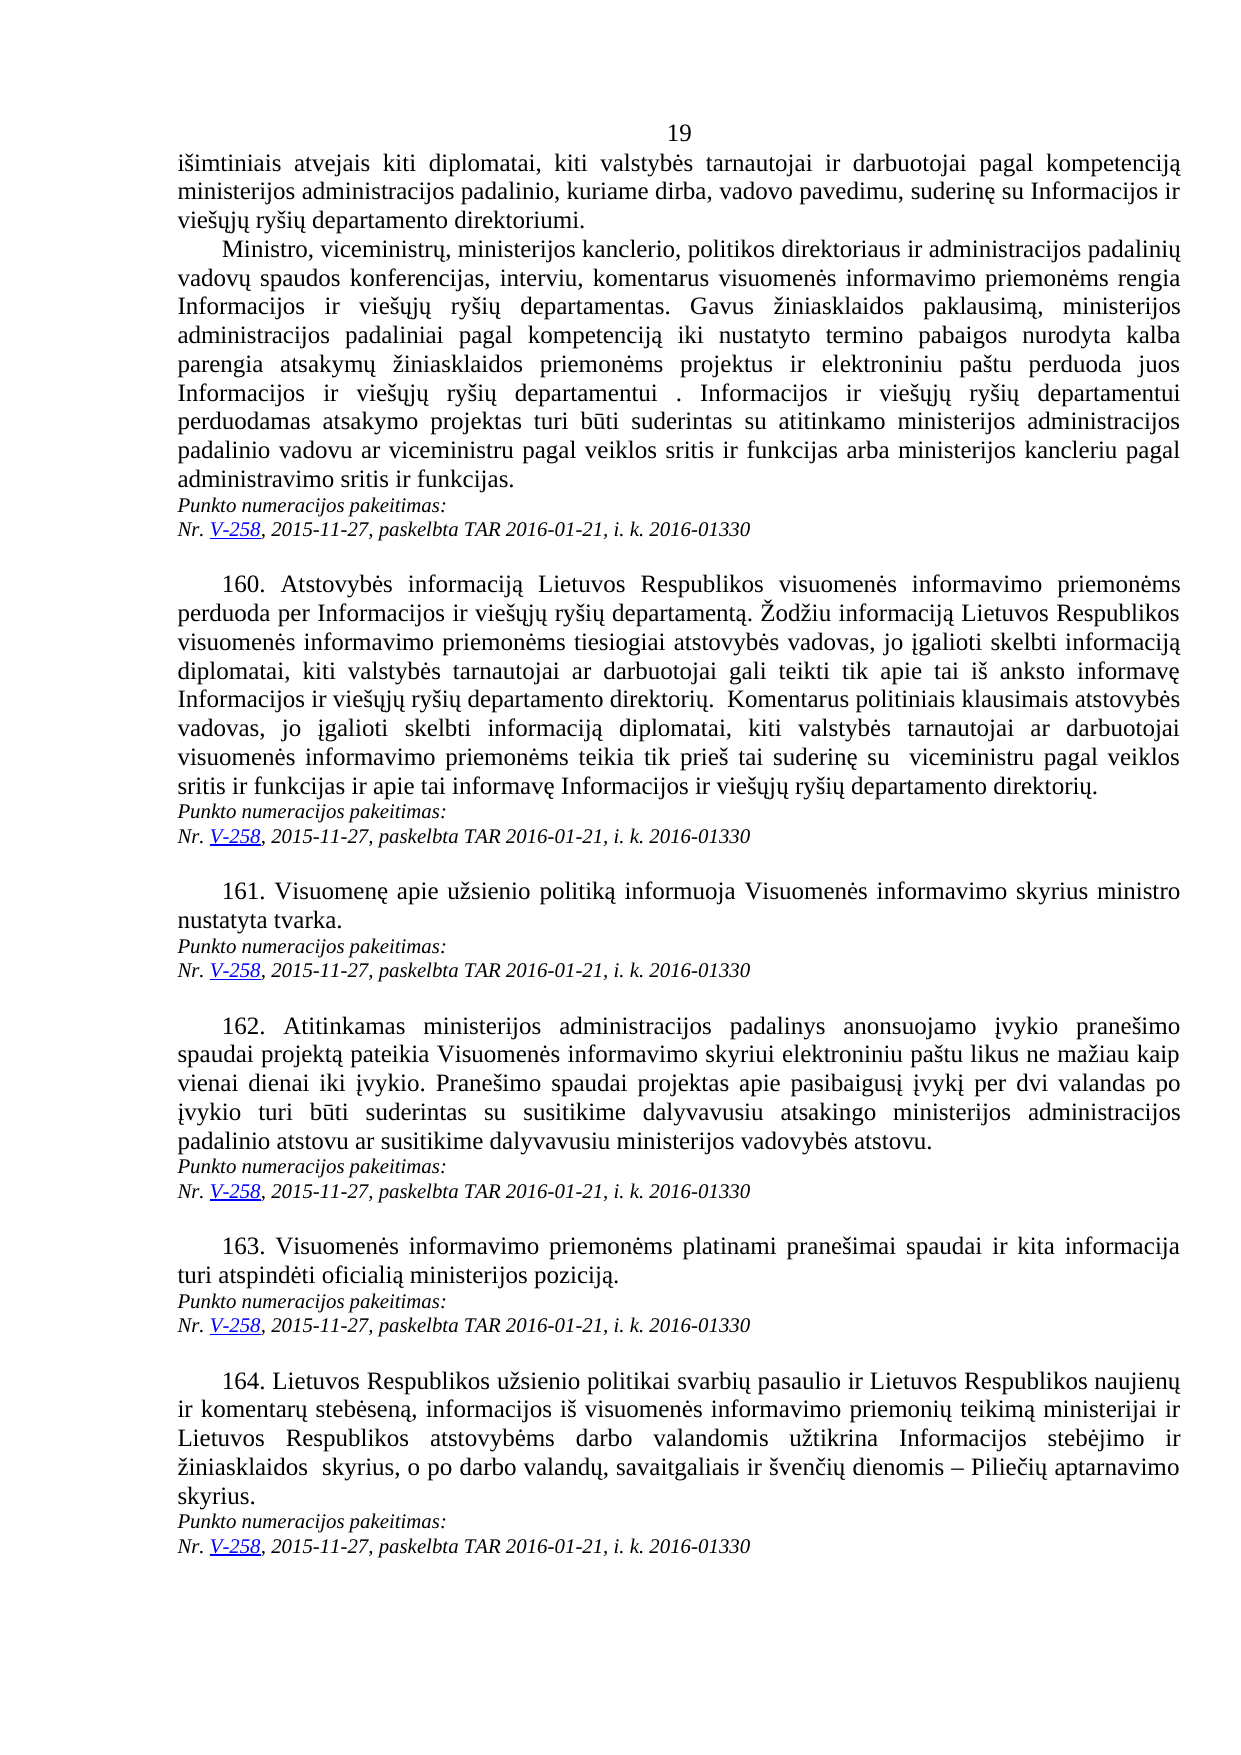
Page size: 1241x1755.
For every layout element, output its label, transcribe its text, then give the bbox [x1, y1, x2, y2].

text 163. Visuomenės informavimo priemonėms platinami pranešimai spaudai ir kita informacija turi atspindėti oficialią ministerijos poziciją. [177, 1231, 1181, 1289]
text Punkto numeracijos pakeitimas: [177, 1154, 1181, 1178]
text Nr. V-258, 2015-11-27, paskelbta TAR 2016-01-21, i. k. 2016-01330 [177, 1178, 1181, 1203]
text 164. Lietuvos Respublikos užsienio politikai svarbių pasaulio ir Lietuvos Respublikos naujienų ir komentarų stebėseną, informacijos iš visuomenės informavimo priemonių teikimą ministerijai ir Lietuvos Respublikos atstovybėms darbo valandomis užtikrina Informacijos stebėjimo ir žiniasklaidos skyrius, o po darbo valandų, savaitgaliais ir švenčių dienomis – Piliečių aptarnavimo skyrius. [177, 1366, 1181, 1509]
text Punkto numeracijos pakeitimas: [177, 1289, 1181, 1313]
text Nr. V-258, 2015-11-27, paskelbta TAR 2016-01-21, i. k. 2016-01330 [177, 1313, 1181, 1337]
text Punkto numeracijos pakeitimas: [177, 934, 1181, 958]
text Nr. V-258, 2015-11-27, paskelbta TAR 2016-01-21, i. k. 2016-01330 [177, 1533, 1181, 1558]
text Punkto numeracijos pakeitimas: [177, 1509, 1181, 1533]
text išimtiniais atvejais kiti diplomatai, kiti valstybės tarnautojai ir darbuotojai pagal kompetenciją ministerijos administracijos padalinio, kuriame dirba, vadovo pavedimu, suderinę su Informacijos ir viešųjų ryšių departamento direktoriumi. [177, 148, 1181, 234]
text Nr. V-258, 2015-11-27, paskelbta TAR 2016-01-21, i. k. 2016-01330 [177, 823, 1181, 848]
text 161. Visuomenę apie užsienio politiką informuoja Visuomenės informavimo skyrius ministro nustatyta tvarka. [177, 876, 1181, 934]
text 162. Atitinkamas ministerijos administracijos padalinys anonsuojamo įvykio pranešimo spaudai projektą pateikia Visuomenės informavimo skyriui elektroniniu paštu likus ne mažiau kaip vienai dienai iki įvykio. Pranešimo spaudai projektas apie pasibaigusį įvykį per dvi valandas po įvykio turi būti suderintas su susitikime dalyvavusiu atsakingo ministerijos administracijos padalinio atstovu ar susitikime dalyvavusiu ministerijos vadovybės atstovu. [177, 1011, 1181, 1154]
text Nr. V-258, 2015-11-27, paskelbta TAR 2016-01-21, i. k. 2016-01330 [177, 517, 1181, 541]
text Ministro, viceministrų, ministerijos kanclerio, politikos direktoriaus ir administracijos padalinių vadovų spaudos konferencijas, interviu, komentarus visuomenės informavimo priemonėms rengia Informacijos ir viešųjų ryšių departamentas. Gavus žiniasklaidos paklausimą, ministerijos administracijos padaliniai pagal kompetenciją iki nustatyto termino pabaigos nurodyta kalba parengia atsakymų žiniasklaidos priemonėms projektus ir elektroniniu paštu perduoda juos Informacijos ir viešųjų ryšių departamentui . Informacijos ir viešųjų ryšių departamentui perduodamas atsakymo projektas turi būti suderintas su atitinkamo ministerijos administracijos padalinio vadovu ar viceministru pagal veiklos sritis ir funkcijas arba ministerijos kancleriu pagal administravimo sritis ir funkcijas. [177, 234, 1181, 493]
text 160. Atstovybės informaciją Lietuvos Respublikos visuomenės informavimo priemonėms perduoda per Informacijos ir viešųjų ryšių departamentą. Žodžiu informaciją Lietuvos Respublikos visuomenės informavimo priemonėms tiesiogiai atstovybės vadovas, jo įgalioti skelbti informaciją diplomatai, kiti valstybės tarnautojai ar darbuotojai gali teikti tik apie tai iš anksto informavę Informacijos ir viešųjų ryšių departamento direktorių. Komentarus politiniais klausimais atstovybės vadovas, jo įgalioti skelbti informaciją diplomatai, kiti valstybės tarnautojai ar darbuotojai visuomenės informavimo priemonėms teikia tik prieš tai suderinę su viceministru pagal veiklos sritis ir funkcijas ir apie tai informavę Informacijos ir viešųjų ryšių departamento direktorių. [177, 569, 1181, 799]
text Punkto numeracijos pakeitimas: [177, 493, 1181, 517]
text Punkto numeracijos pakeitimas: [177, 799, 1181, 823]
text Nr. V-258, 2015-11-27, paskelbta TAR 2016-01-21, i. k. 2016-01330 [177, 958, 1181, 982]
